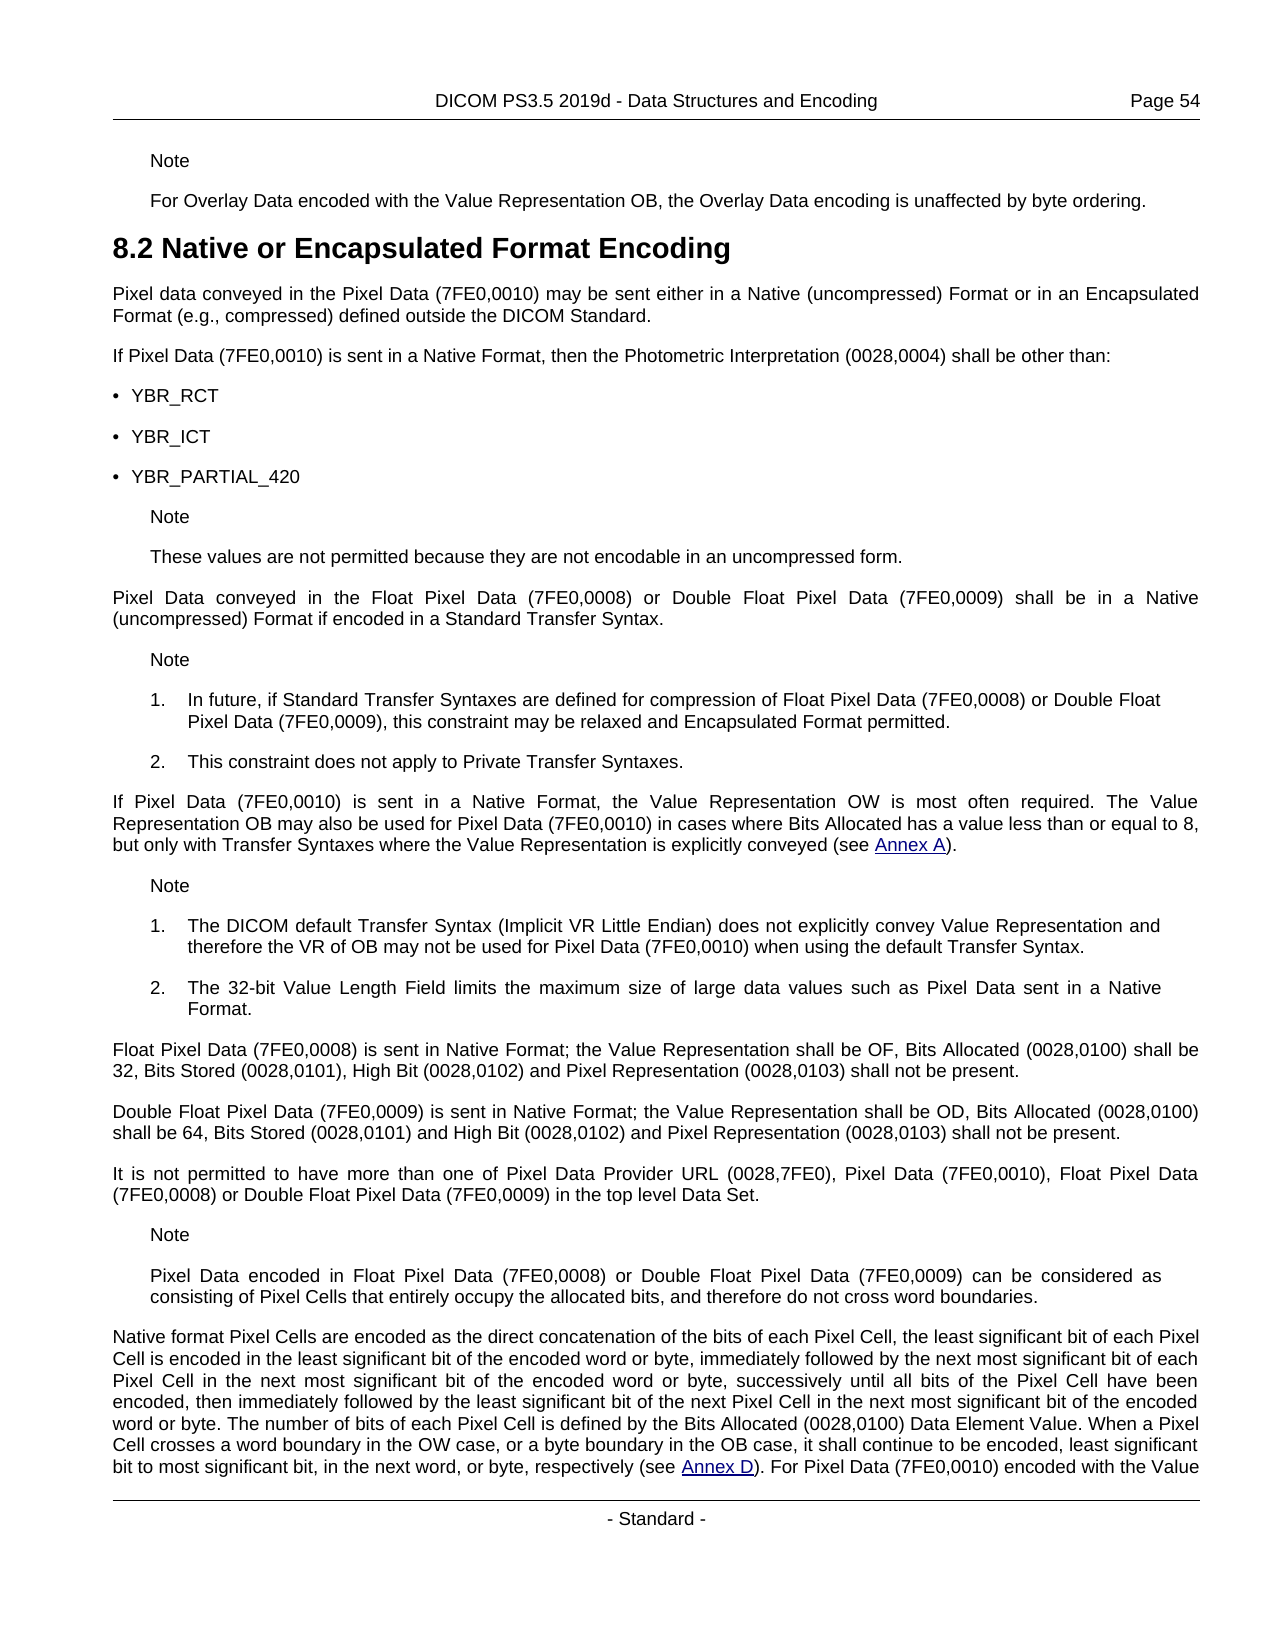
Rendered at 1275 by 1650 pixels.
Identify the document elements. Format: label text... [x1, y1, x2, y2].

text If Pixel Data (7FE0,0010) is sent in a Native Format, then the Photometric Interpretation (0028,0004) shall be other than: [112, 345, 1200, 366]
text • YBR_ICT [112, 425, 1200, 447]
text 1. In future, if Standard Transfer Syntaxes are defined for compression of Float Pixel Data (7FE0,0008) or Double Float Pixel Data (7FE0,0009), this constraint may be relaxed and Encapsulated Format permitted. [150, 689, 1162, 732]
text Note [150, 648, 1162, 670]
text These values are not permitted because they are not encodable in an uncompressed form. [150, 546, 1162, 568]
text 2. The 32-bit Value Length Field limits the maximum size of large data values such as Pixel Data sent in a Native Format. [150, 977, 1162, 1020]
text • YBR_PARTIAL_420 [112, 466, 1200, 487]
text Double Float Pixel Data (7FE0,0009) is sent in Native Format; the Value Representation shall be OD, Bits Allocated (0028,0100) shall be 64, Bits Stored (0028,0101) and High Bit (0028,0102) and Pixel Representation (0028,0103) shall not be present. [112, 1100, 1200, 1143]
text Native format Pixel Cells are encoded as the direct concatenation of the bits of each Pixel Cell, the least significant bit of each Pixel Cell is encoded in the least significant bit of the encoded word or byte, immediately followed by the next most significant bit of each Pixel Cell in the next most significant bit of the encoded word or byte, successively until all bits of the Pixel Cell have been encoded, then immediately followed by the least significant bit of the next Pixel Cell in the next most significant bit of the encoded word or byte. The number of bits of each Pixel Cell is defined by the Bits Allocated (0028,0100) Data Element Value. When a Pixel Cell crosses a word boundary in the OW case, or a byte boundary in the OB case, it shall continue to be encoded, least significant bit to most significant bit, in the next word, or byte, respectively (see Annex D). For Pixel Data (7FE0,0010) encoded with the Value [112, 1326, 1200, 1477]
text For Overlay Data encoded with the Value Representation OB, the Overlay Data encoding is unaffected by byte ordering. [150, 190, 1162, 212]
text 1. The DICOM default Transfer Syntax (Implicit VR Little Endian) does not explicitly convey Value Representation and therefore the VR of OB may not be used for Pixel Data (7FE0,0010) when using the default Transfer Syntax. [150, 915, 1162, 958]
text 8.2 Native or Encapsulated Format Encoding [112, 231, 1200, 264]
text Float Pixel Data (7FE0,0008) is sent in Native Format; the Value Representation shall be OF, Bits Allocated (0028,0100) shall be 32, Bits Stored (0028,0101), High Bit (0028,0102) and Pixel Representation (0028,0103) shall not be present. [112, 1038, 1200, 1082]
text Note [150, 1224, 1162, 1246]
text Pixel Data encoded in Float Pixel Data (7FE0,0008) or Double Float Pixel Data (7FE0,0009) can be considered as consisting of Pixel Cells that entirely occupy the allocated bits, and therefore do not cross word boundaries. [150, 1264, 1162, 1308]
text It is not permitted to have more than one of Pixel Data Provider URL (0028,7FE0), Pixel Data (7FE0,0010), Float Pixel Data (7FE0,0008) or Double Float Pixel Data (7FE0,0009) in the top level Data Set. [112, 1162, 1200, 1205]
text Note [150, 874, 1162, 896]
text Pixel data conveyed in the Pixel Data (7FE0,0010) may be sent either in a Native (uncompressed) Format or in an Encapsulated Format (e.g., compressed) defined outside the DICOM Standard. [112, 283, 1200, 326]
text Note [150, 506, 1162, 528]
text Pixel Data conveyed in the Float Pixel Data (7FE0,0008) or Double Float Pixel Data (7FE0,0009) shall be in a Native (uncompressed) Format if encoded in a Standard Transfer Syntax. [112, 587, 1200, 630]
text • YBR_RCT [112, 385, 1200, 407]
text Note [150, 150, 1162, 172]
text 2. This constraint does not apply to Private Transfer Syntaxes. [150, 751, 1162, 772]
text If Pixel Data (7FE0,0010) is sent in a Native Format, the Value Representation OW is most often required. The Value Representation OB may also be used for Pixel Data (7FE0,0010) in cases where Bits Allocated has a value less than or equal to 8, but only with Transfer Syntaxes where the Value Representation is explicitly conveyed (see Annex A). [112, 791, 1200, 856]
